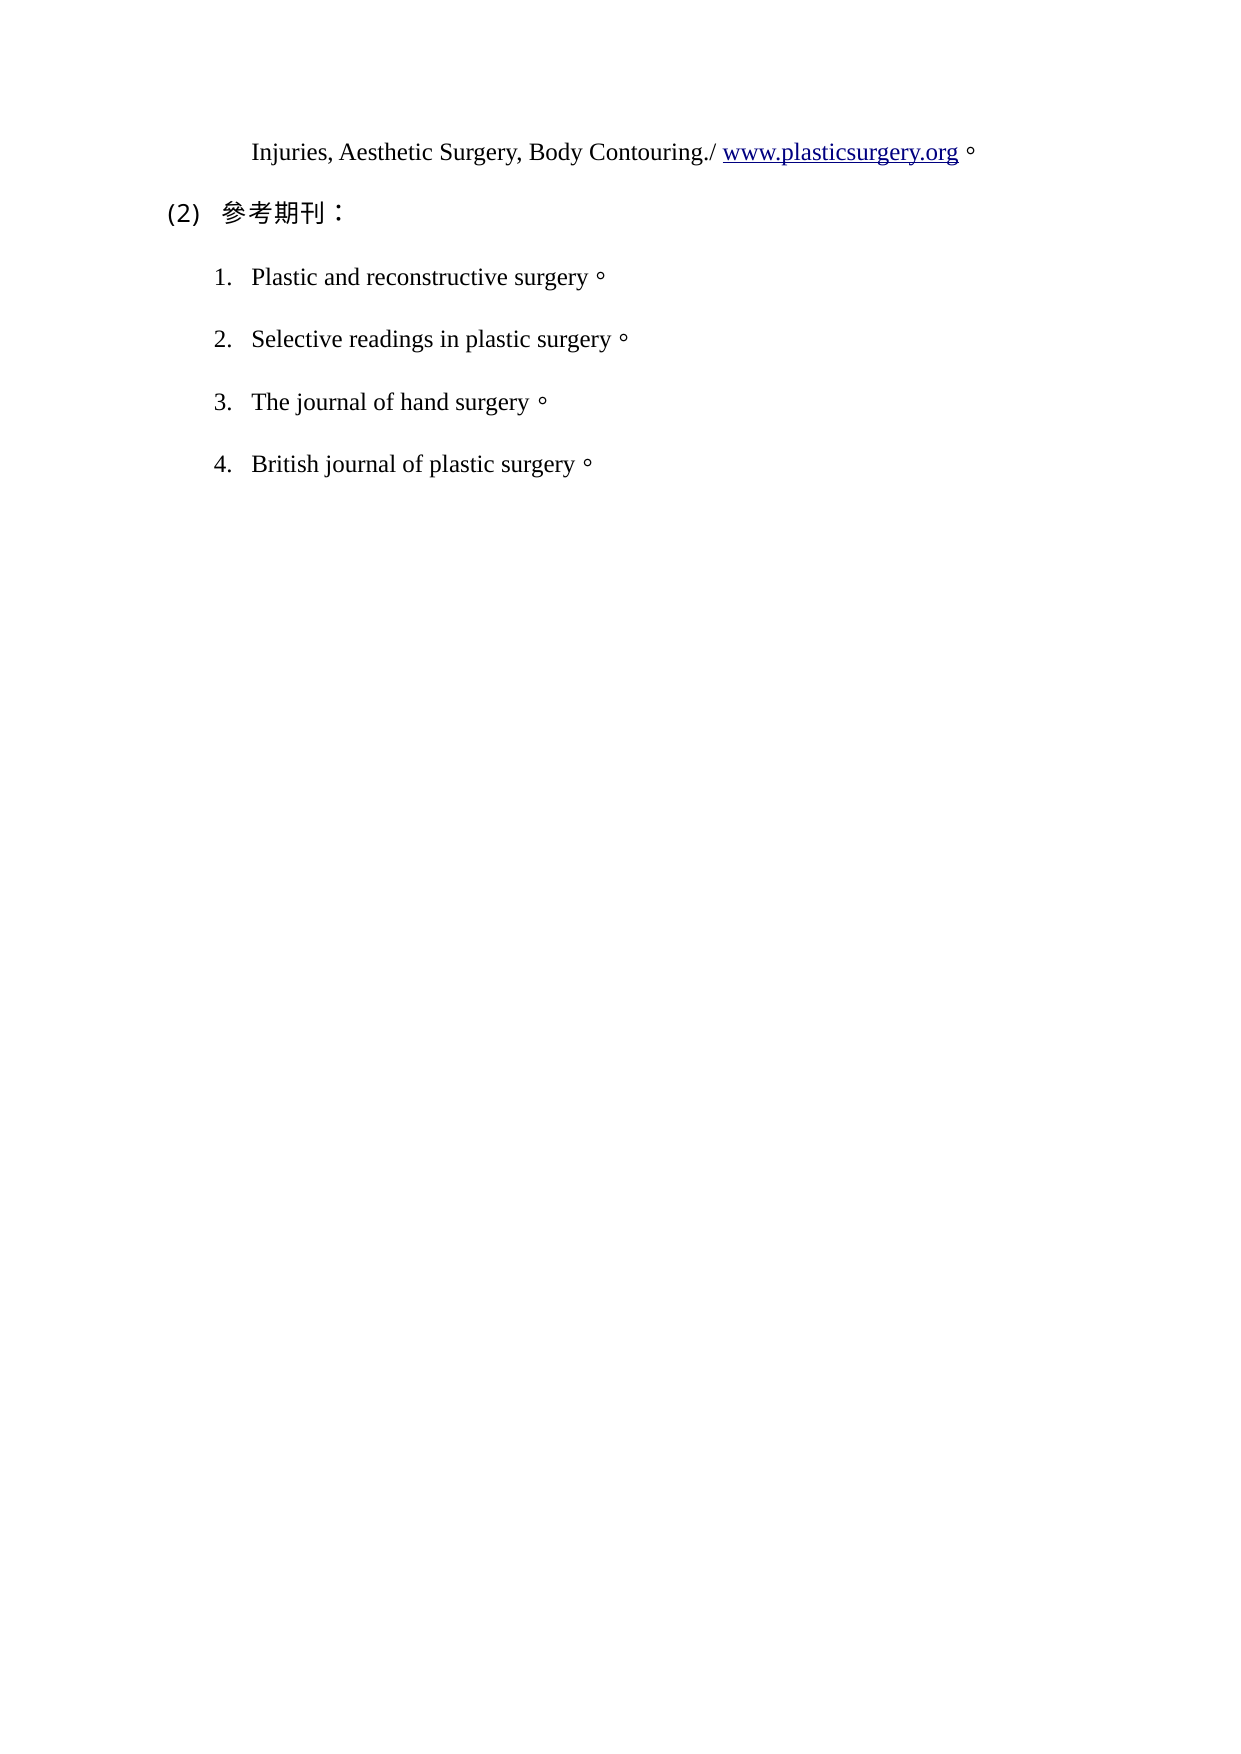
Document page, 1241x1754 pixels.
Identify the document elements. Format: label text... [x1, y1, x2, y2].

list Plastic and reconstructive surgery。 [213, 232, 1122, 295]
list British journal of plastic surgery。 [213, 420, 1122, 482]
list Injuries, Aesthetic Surgery, Body Contouring./ www.plasticsurgery.org。 [213, 107, 1122, 170]
list The journal of hand surgery。 [213, 357, 1122, 420]
list 參考期刊： [168, 170, 1122, 232]
list Selective readings in plastic surgery。 [213, 295, 1122, 357]
